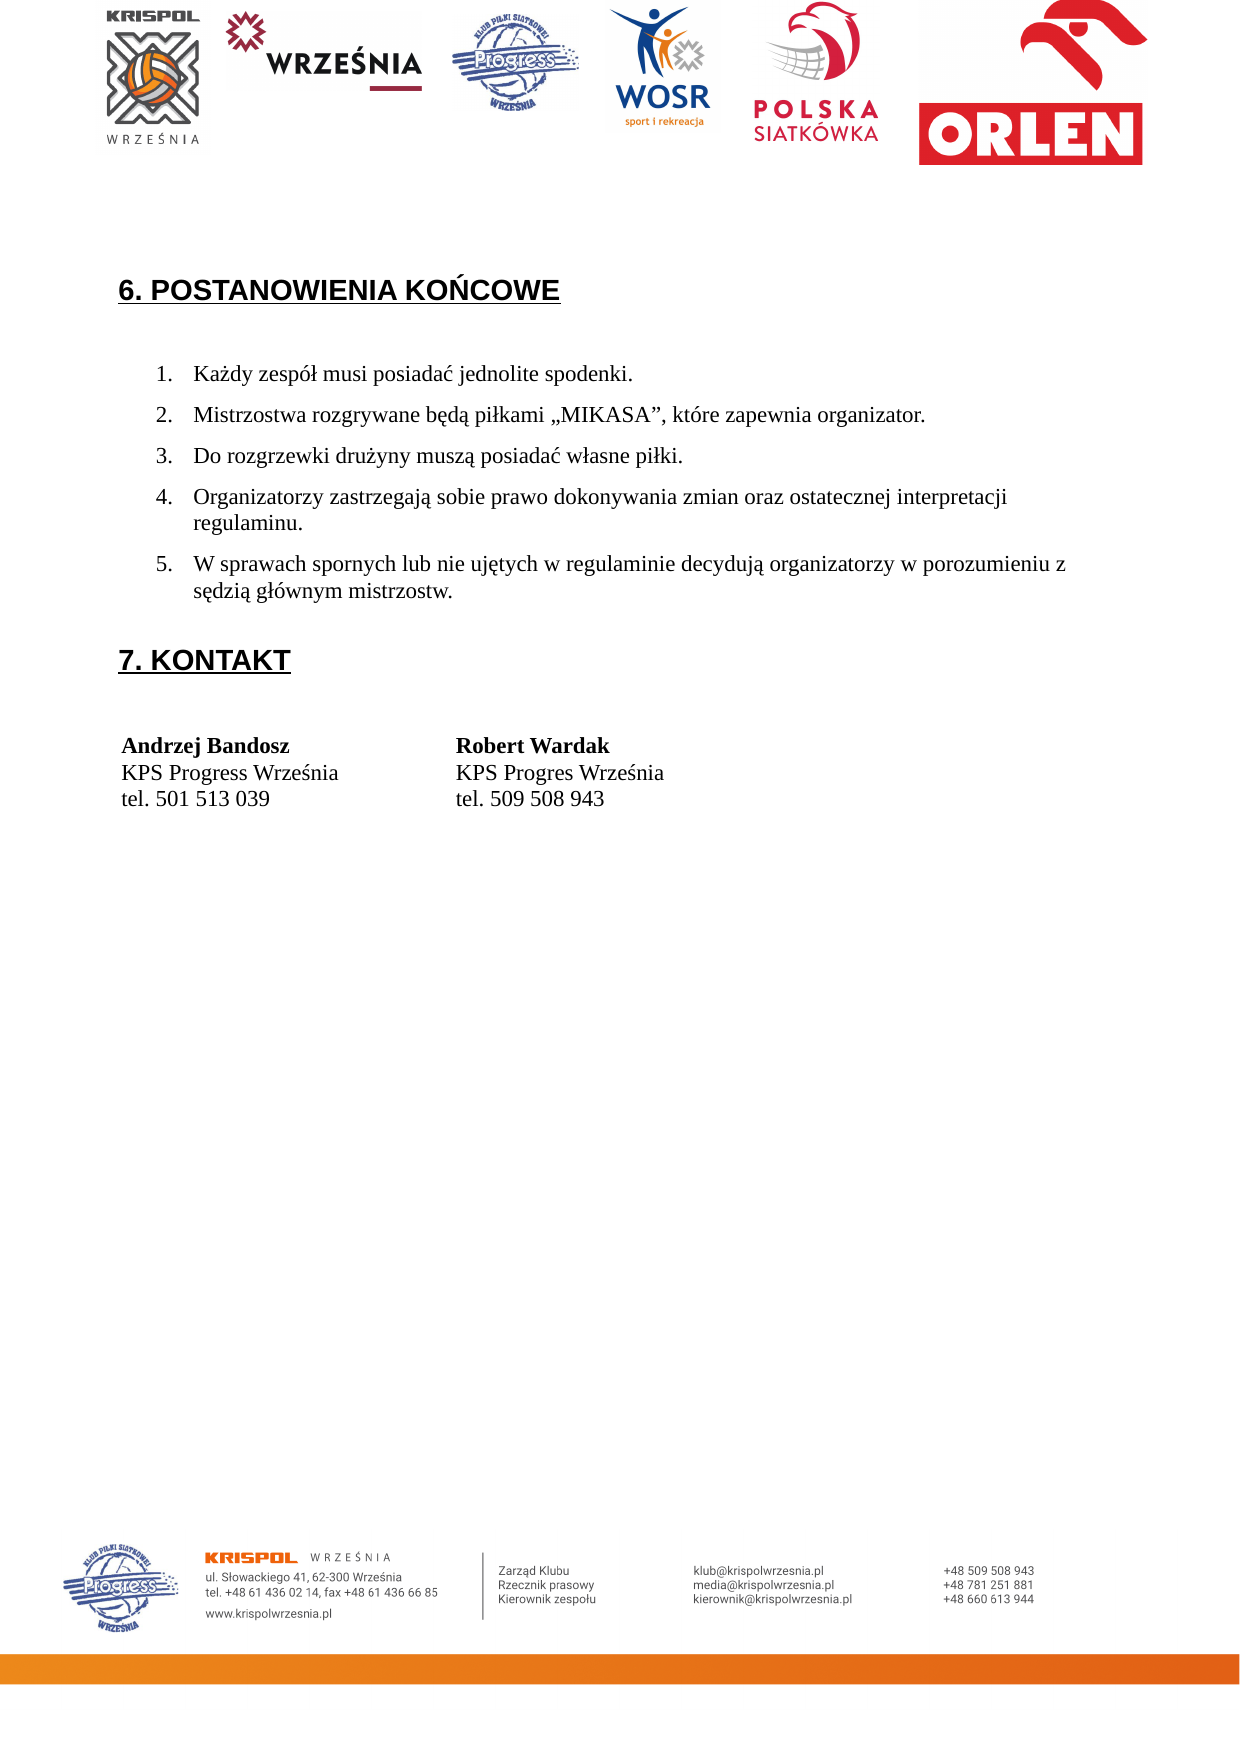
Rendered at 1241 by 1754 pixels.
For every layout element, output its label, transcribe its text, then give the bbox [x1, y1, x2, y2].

subtitle 6. Postanowienia końcowe [118, 273, 1122, 307]
subtitle 7. Kontakt [118, 643, 1122, 676]
list W sprawach spornych lub nie ujętych w regulaminie decydują organizatorzy w porozumieniu z sędzią głównym mistrzostw. [156, 550, 1122, 603]
table_header Robert Wardak KPS Progres Września tel. 509 508 943 [453, 730, 787, 829]
table_header Andrzej Bandosz KPS Progress Września tel. 501 513 039 [118, 730, 453, 829]
list Do rozgrzewki drużyny muszą posiadać własne piłki. [156, 442, 1122, 468]
list Organizatorzy zastrzegają sobie prawo dokonywania zmian oraz ostatecznej interpretacji regulaminu. [156, 483, 1122, 536]
table_header [788, 730, 1122, 829]
list Każdy zespół musi posiadać jednolite spodenki. [156, 360, 1122, 387]
list Mistrzostwa rozgrywane będą piłkami „MIKASA”, które zapewnia organizator. [156, 401, 1122, 428]
